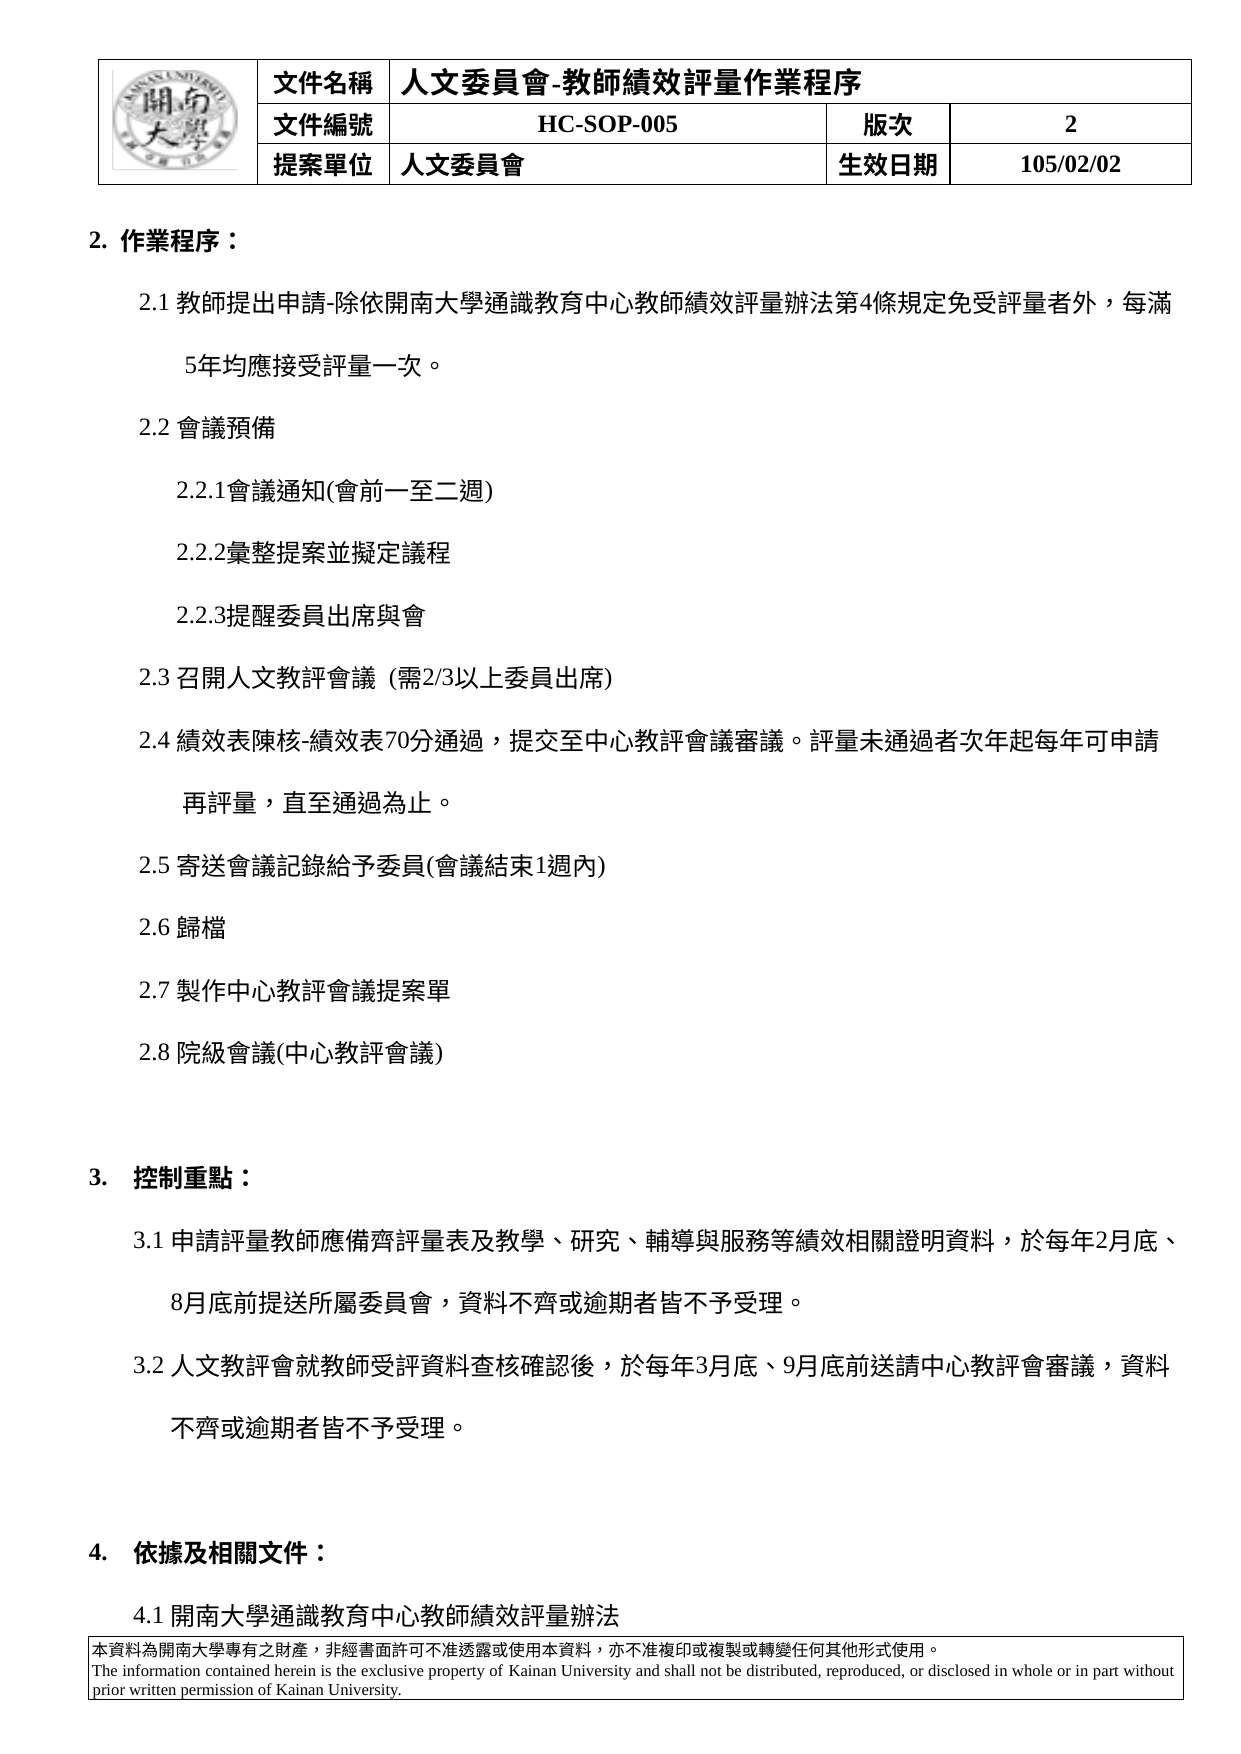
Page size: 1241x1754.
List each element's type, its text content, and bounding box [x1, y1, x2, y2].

text 2. 作業程序： [89, 198, 1181, 260]
text 2.1 教師提出申請-除依開南大學通識教育中心教師績效評量辦法第4條規定免受評量者外，每滿5年均應接受評量一次。 [139, 260, 1181, 385]
list 申請評量教師應備齊評量表及教學、研究、輔導與服務等績效相關證明資料，於每年2月底、8月底前提送所屬委員會，資料不齊或逾期者皆不予受理。 [133, 1198, 1181, 1323]
text 2.7 製作中心教評會議提案單 [139, 948, 1181, 1010]
list 依據及相關文件： [89, 1510, 1181, 1573]
text 2.2.1會議通知(會前一至二週) [164, 448, 1181, 510]
text 4.1 開南大學通識教育中心教師績效評量辦法 [89, 1573, 1181, 1635]
text 2.3 召開人文教評會議 (需2/3以上委員出席) [139, 635, 1181, 698]
list 人文教評會就教師受評資料查核確認後，於每年3月底、9月底前送請中心教評會審議，資料不齊或逾期者皆不予受理。 [133, 1323, 1181, 1448]
text 2.6 歸檔 [139, 885, 1181, 948]
text 2.5 寄送會議記錄給予委員(會議結束1週內) [139, 823, 1181, 885]
text 2.2.2彙整提案並擬定議程 [164, 510, 1181, 573]
text 2.2 會議預備 [139, 385, 1181, 448]
list 控制重點： [89, 1135, 1181, 1198]
text 2.2.3提醒委員出席與會 [164, 573, 1181, 635]
text 2.8 院級會議(中心教評會議) [139, 1010, 1181, 1073]
text 2.4 績效表陳核-績效表70分通過，提交至中心教評會議審議。評量未通過者次年起每年可申請再評量，直至通過為止。 [139, 698, 1181, 823]
